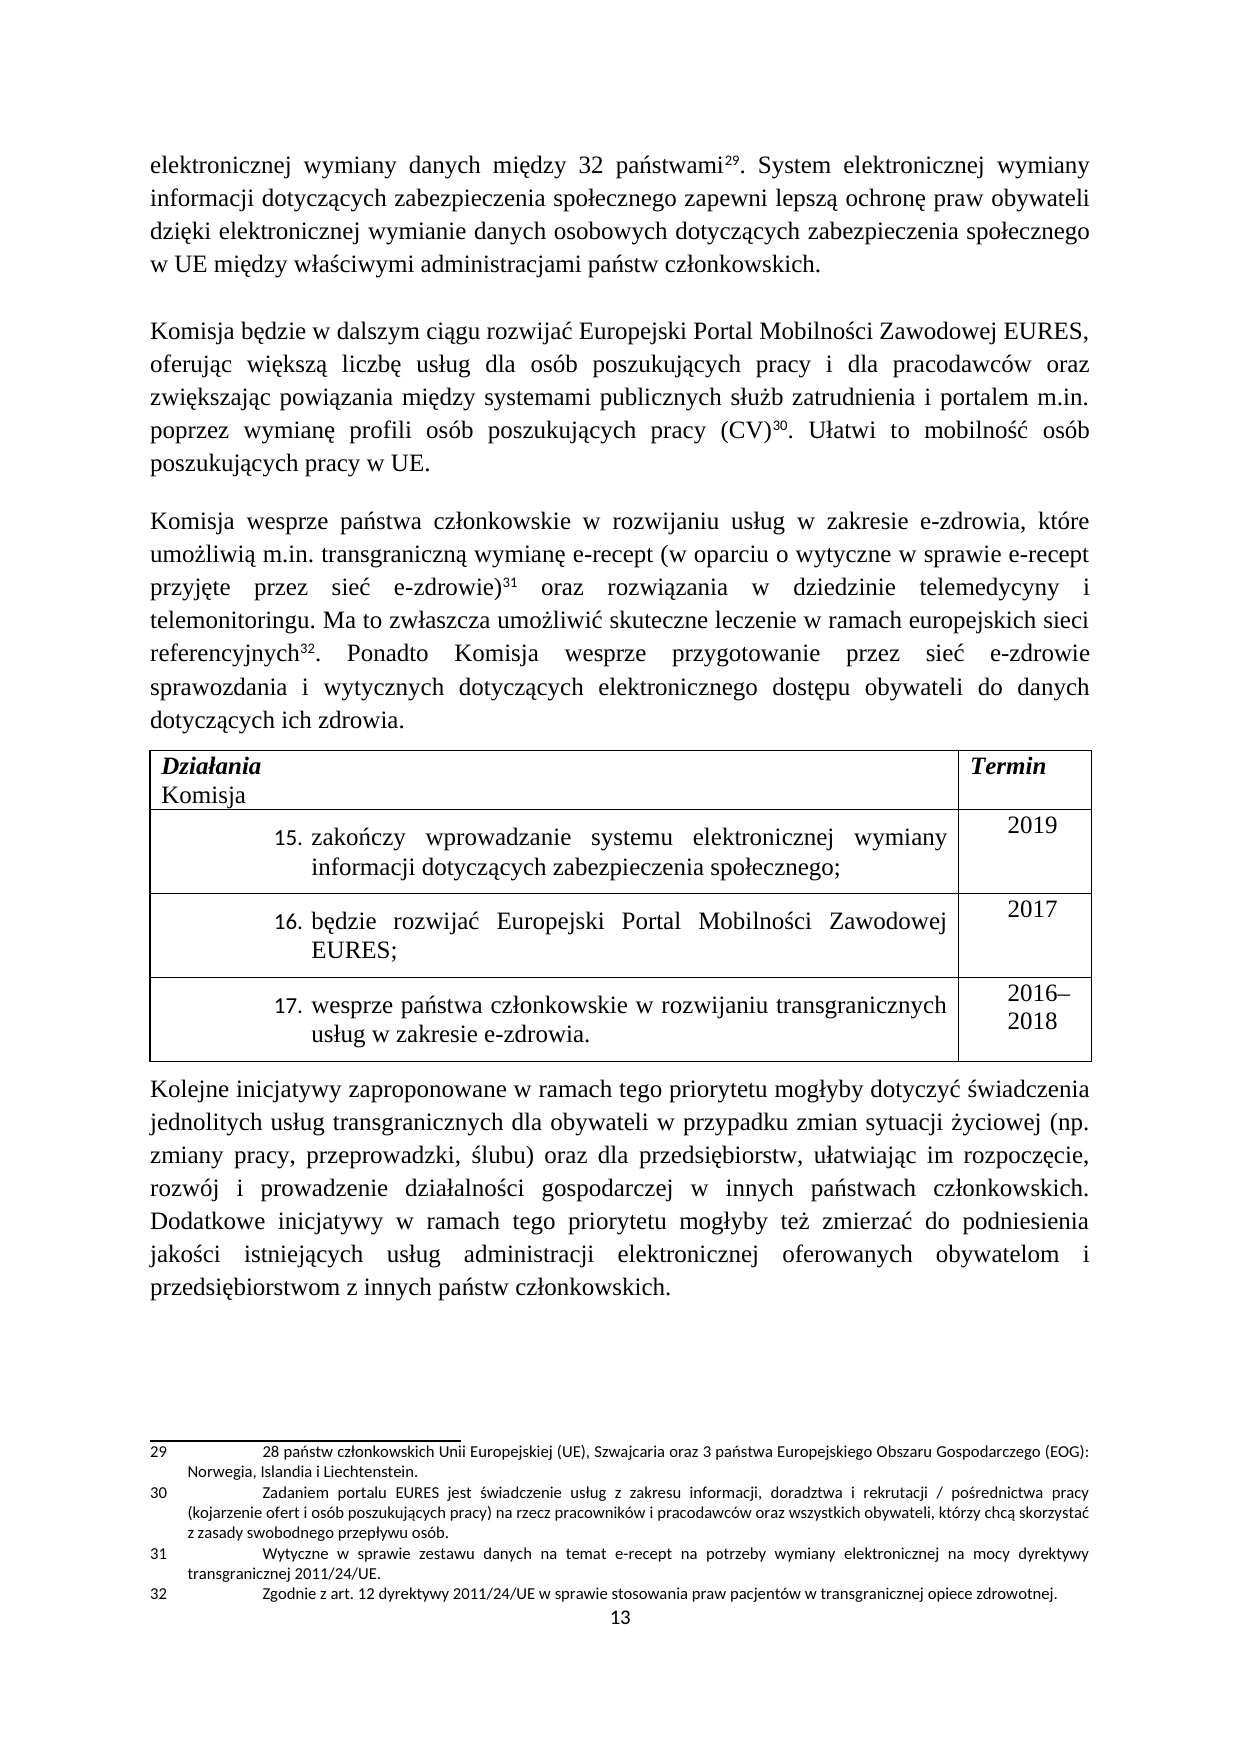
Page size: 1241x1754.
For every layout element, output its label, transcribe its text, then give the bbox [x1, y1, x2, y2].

table_header Działania Komisja [151, 751, 161, 809]
text Zadaniem portalu EURES jest świadczenie usług z zakresu informacji, doradztwa i rekrutacji / pośrednictwa pracy (kojarzenie ofert i osób poszukujących pracy) na rzecz pracowników i pracodawców oraz wszystkich obywateli, którzy chcą skorzystać z zasady swobodnego przepływu osób. [150, 1482, 1090, 1543]
table_header Termin [959, 751, 1091, 809]
text elektronicznej wymiany danych między 32 państwami. System elektronicznej wymiany informacji dotyczących zabezpieczenia społecznego zapewni lepszą ochronę praw obywateli dzięki elektronicznej wymianie danych osobowych dotyczących zabezpieczenia społecznego w UE między właściwymi administracjami państw członkowskich. [150, 150, 1090, 278]
table_cell będzie rozwijać Europejski Portal Mobilności Zawodowej EURES; [151, 894, 958, 977]
text Wytyczne w sprawie zestawu danych na temat e-recept na potrzeby wymiany elektronicznej na mocy dyrektywy transgranicznej 2011/24/UE. [150, 1543, 1090, 1584]
table_cell 2016– 2018 [959, 978, 1091, 1061]
table_cell zakończy wprowadzanie systemu elektronicznej wymiany informacji dotyczących zabezpieczenia społecznego; [151, 810, 958, 893]
table_cell 2017 [959, 894, 1091, 977]
text 28 państw członkowskich Unii Europejskiej (UE), Szwajcaria oraz 3 państwa Europejskiego Obszaru Gospodarczego (EOG): Norwegia, Islandia i Liechtenstein. [150, 1441, 1090, 1482]
text Kolejne inicjatywy zaproponowane w ramach tego priorytetu mogłyby dotyczyć świadczenia jednolitych usług transgranicznych dla obywateli w przypadku zmian sytuacji życiowej (np. zmiany pracy, przeprowadzki, ślubu) oraz dla przedsiębiorstw, ułatwiając im rozpoczęcie, rozwój i prowadzenie działalności gospodarczej w innych państwach członkowskich. Dodatkowe inicjatywy w ramach tego priorytetu mogłyby też zmierzać do podniesienia jakości istniejących usług administracji elektronicznej oferowanych obywatelom i przedsiębiorstwom z innych państw członkowskich. [150, 1074, 1090, 1301]
table_cell wesprze państwa członkowskie w rozwijaniu transgranicznych usług w zakresie e-zdrowia. [151, 978, 958, 1061]
text Komisja będzie w dalszym ciągu rozwijać Europejski Portal Mobilności Zawodowej EURES, oferując większą liczbę usług dla osób poszukujących pracy i dla pracodawców oraz zwiększając powiązania między systemami publicznych służb zatrudnienia i portalem m.in. poprzez wymianę profili osób poszukujących pracy (CV). Ułatwi to mobilność osób poszukujących pracy w UE. [150, 316, 1090, 477]
text Komisja wesprze państwa członkowskie w rozwijaniu usług w zakresie e-zdrowia, które umożliwią m.in. transgraniczną wymianę e-recept (w oparciu o wytyczne w sprawie e-recept przyjęte przez sieć e-zdrowie) oraz rozwiązania w dziedzinie telemedycyny i telemonitoringu. Ma to zwłaszcza umożliwić skuteczne leczenie w ramach europejskich sieci referencyjnych. Ponadto Komisja wesprze przygotowanie przez sieć e-zdrowie sprawozdania i wytycznych dotyczących elektronicznego dostępu obywateli do danych dotyczących ich zdrowia. [150, 506, 1090, 734]
table_header Działania Komisja [947, 751, 958, 809]
table_cell 2019 [959, 810, 1091, 893]
text Zgodnie z art. 12 dyrektywy 2011/24/UE w sprawie stosowania praw pacjentów w transgranicznej opiece zdrowotnej. [150, 1584, 1090, 1604]
